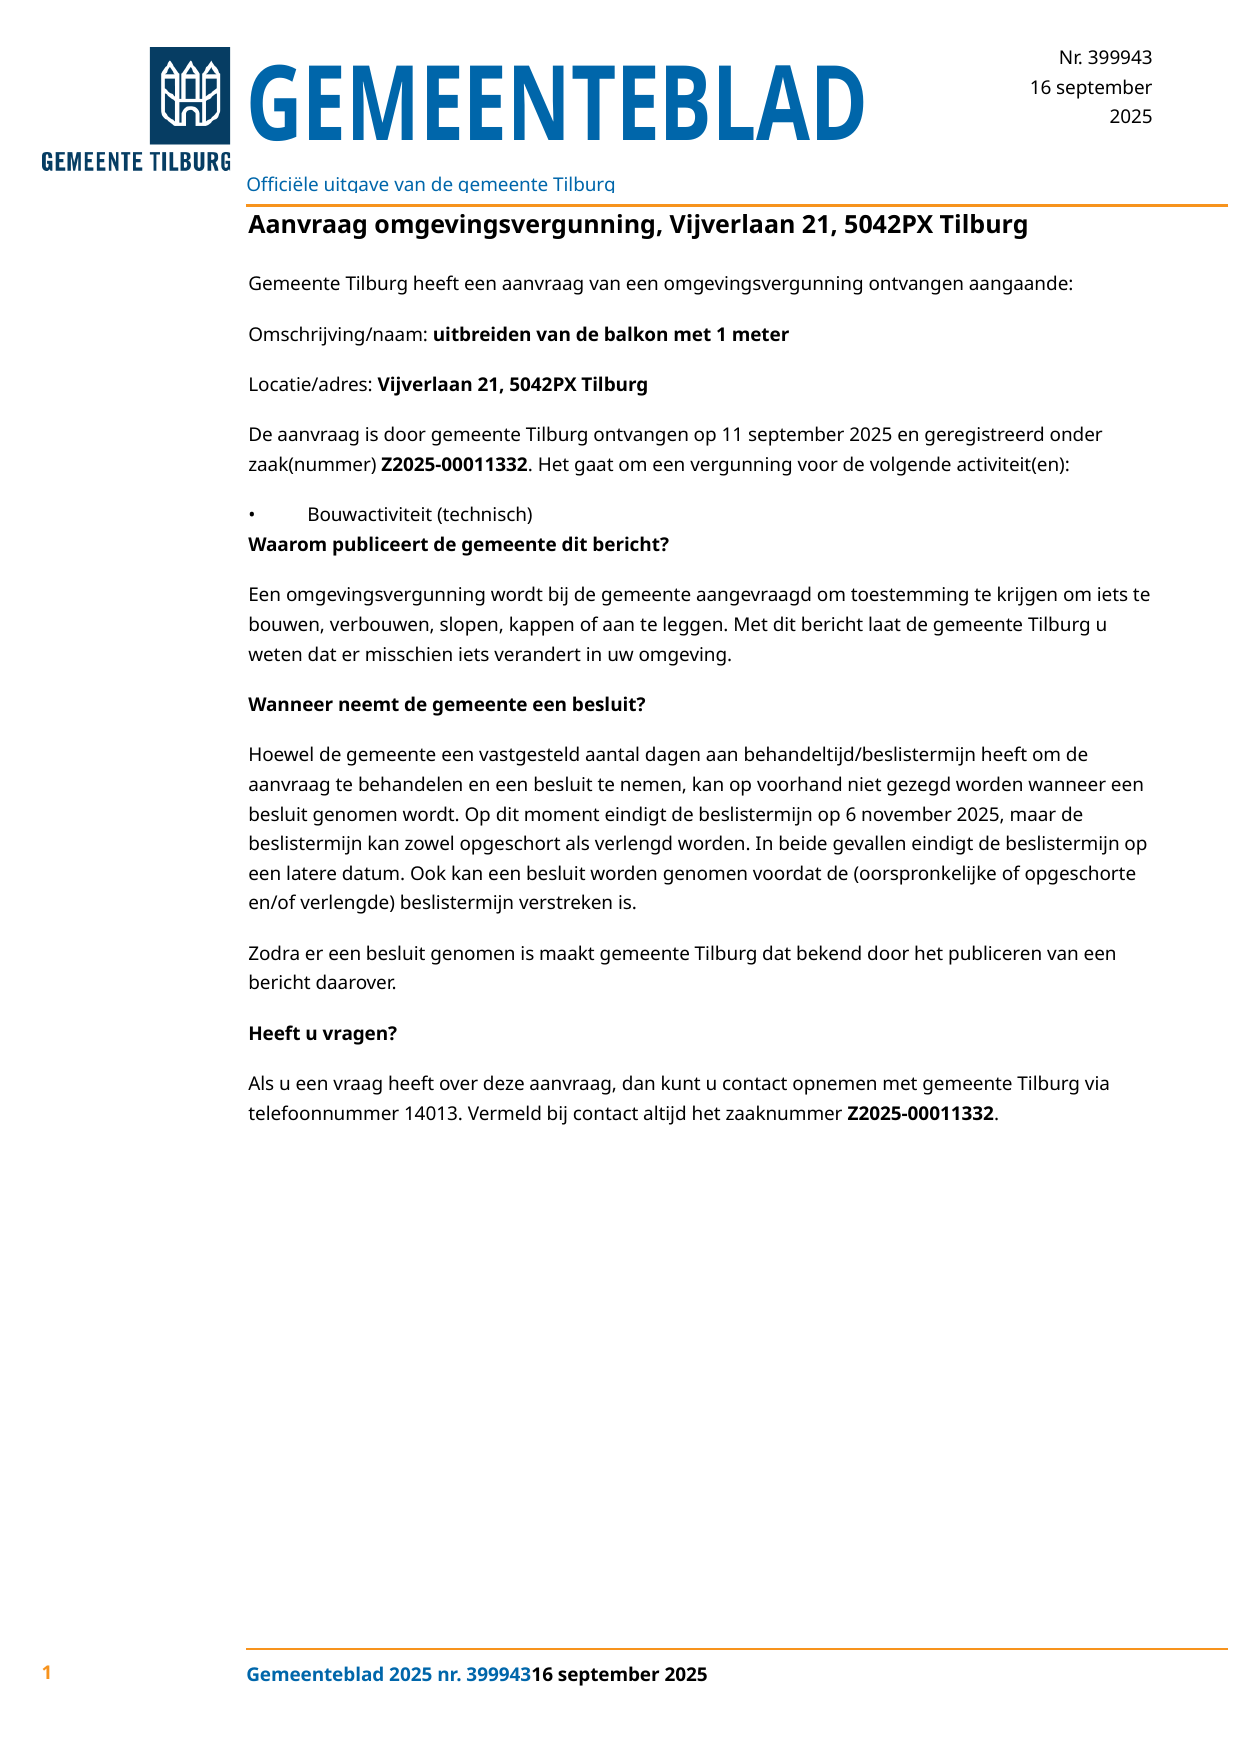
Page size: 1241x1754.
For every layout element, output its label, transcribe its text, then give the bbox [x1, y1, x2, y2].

text Wanneer neemt de gemeente een besluit? [248, 691, 1152, 717]
text De aanvraag is door gemeente Tilburg ontvangen op 11 september 2025 en geregistreerd onder zaak(nummer) Z2025-00011332. Het gaat om een vergunning voor de volgende activiteit(en): [248, 422, 1152, 477]
text Gemeente Tilburg heeft een aanvraag van een omgevingsvergunning ontvangen aangaande: [248, 270, 1152, 296]
text Hoewel de gemeente een vastgesteld aantal dagen aan behandeltijd/beslistermijn heeft om de aanvraag te behandelen en een besluit te nemen, kan op voorhand niet gezegd worden wanneer een besluit genomen wordt. Op dit moment eindigt de beslistermijn op 6 november 2025, maar de beslistermijn kan zowel opgeschort als verlengd worden. In beide gevallen eindigt de beslistermijn op een latere datum. Ook kan een besluit worden genomen voordat de (oorspronkelijke of opgeschorte en/of verlengde) beslistermijn verstreken is. [248, 742, 1152, 915]
text Aanvraag omgevingsvergunning, Vijverlaan 21, 5042PX Tilburg [248, 207, 1152, 241]
list Bouwactiviteit (technisch) [248, 502, 1152, 527]
text Locatie/adres: Vijverlaan 21, 5042PX Tilburg [248, 371, 1152, 397]
text Omschrijving/naam: uitbreiden van de balkon met 1 meter [248, 321, 1152, 346]
picture [41, 47, 231, 172]
text Een omgevingsvergunning wordt bij de gemeente aangevraagd om toestemming te krijgen om iets te bouwen, verbouwen, slopen, kappen of aan te leggen. Met dit bericht laat de gemeente Tilburg u weten dat er misschien iets verandert in uw omgeving. [248, 582, 1152, 666]
text Als u een vraag heeft over deze aanvraag, dan kunt u contact opnemen met gemeente Tilburg via telefoonnummer 14013. Vermeld bij contact altijd het zaaknummer Z2025-00011332. [248, 1070, 1152, 1126]
text Zodra er een besluit genomen is maakt gemeente Tilburg dat bekend door het publiceren van een bericht daarover. [248, 940, 1152, 995]
text Heeft u vragen? [248, 1020, 1152, 1046]
text Waarom publiceert de gemeente dit bericht? [248, 531, 1152, 557]
